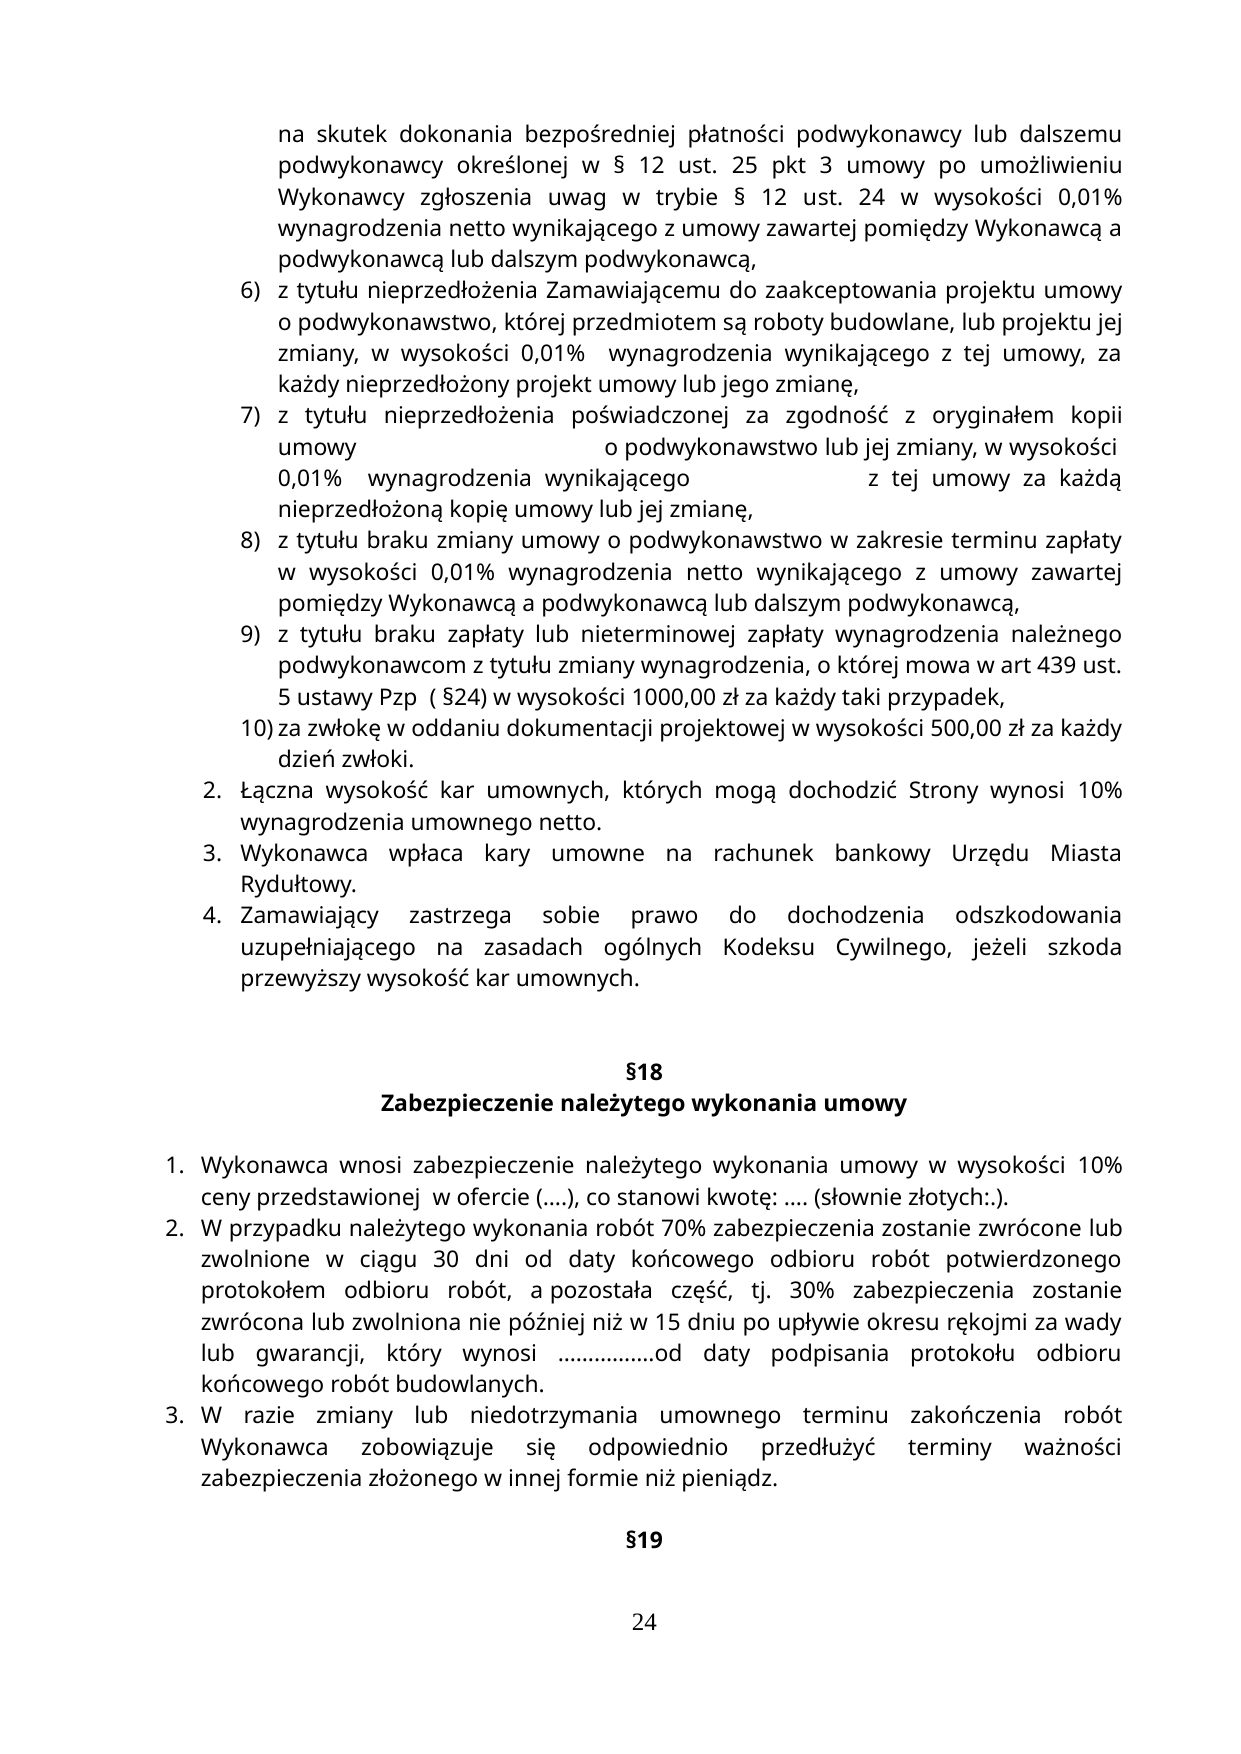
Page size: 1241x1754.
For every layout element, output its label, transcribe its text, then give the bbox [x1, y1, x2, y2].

list z tytułu nieprzedłożenia poświadczonej za zgodność z oryginałem kopii umowy o podwykonawstwo lub jej zmiany, w wysokości 0,01% wynagrodzenia wynikającego z tej umowy za każdą nieprzedłożoną kopię umowy lub jej zmianę, [240, 399, 1123, 524]
list Łączna wysokość kar umownych, których mogą dochodzić Strony wynosi 10% wynagrodzenia umownego netto. [203, 774, 1123, 837]
list W razie zmiany lub niedotrzymania umownego terminu zakończenia robót Wykonawca zobowiązuje się odpowiednio przedłużyć terminy ważności zabezpieczenia złożonego w innej formie niż pieniądz. [165, 1399, 1123, 1493]
list za zwłokę w oddaniu dokumentacji projektowej w wysokości 500,00 zł za każdy dzień zwłoki. [240, 712, 1123, 774]
list Zamawiający zastrzega sobie prawo do dochodzenia odszkodowania uzupełniającego na zasadach ogólnych Kodeksu Cywilnego, jeżeli szkoda przewyższy wysokość kar umownych. [203, 899, 1123, 993]
text §19 [165, 1524, 1123, 1556]
list na skutek dokonania bezpośredniej płatności podwykonawcy lub dalszemu podwykonawcy określonej w § 12 ust. 25 pkt 3 umowy po umożliwieniu Wykonawcy zgłoszenia uwag w trybie § 12 ust. 24 w wysokości 0,01% wynagrodzenia netto wynikającego z umowy zawartej pomiędzy Wykonawcą a podwykonawcą lub dalszym podwykonawcą, [240, 118, 1123, 274]
text Zabezpieczenie należytego wykonania umowy [165, 1087, 1123, 1118]
list z tytułu nieprzedłożenia Zamawiającemu do zaakceptowania projektu umowy o podwykonawstwo, której przedmiotem są roboty budowlane, lub projektu jej zmiany, w wysokości 0,01% wynagrodzenia wynikającego z tej umowy, za każdy nieprzedłożony projekt umowy lub jego zmianę, [240, 274, 1123, 399]
list Wykonawca wnosi zabezpieczenie należytego wykonania umowy w wysokości 10% ceny przedstawionej w ofercie (….), co stanowi kwotę: …. (słownie złotych:.). [165, 1149, 1123, 1212]
list z tytułu braku zmiany umowy o podwykonawstwo w zakresie terminu zapłaty w wysokości 0,01% wynagrodzenia netto wynikającego z umowy zawartej pomiędzy Wykonawcą a podwykonawcą lub dalszym podwykonawcą, [240, 524, 1123, 618]
list W przypadku należytego wykonania robót 70% zabezpieczenia zostanie zwrócone lub zwolnione w ciągu 30 dni od daty końcowego odbioru robót potwierdzonego protokołem odbioru robót, a pozostała część, tj. 30% zabezpieczenia zostanie zwrócona lub zwolniona nie później niż w 15 dniu po upływie okresu rękojmi za wady lub gwarancji, który wynosi …………….od daty podpisania protokołu odbioru końcowego robót budowlanych. [165, 1212, 1123, 1399]
list Wykonawca wpłaca kary umowne na rachunek bankowy Urzędu Miasta Rydułtowy. [203, 837, 1123, 899]
list z tytułu braku zapłaty lub nieterminowej zapłaty wynagrodzenia należnego podwykonawcom z tytułu zmiany wynagrodzenia, o której mowa w art 439 ust. 5 ustawy Pzp ( §24) w wysokości 1000,00 zł za każdy taki przypadek, [240, 618, 1123, 712]
text §18 [165, 1056, 1123, 1087]
